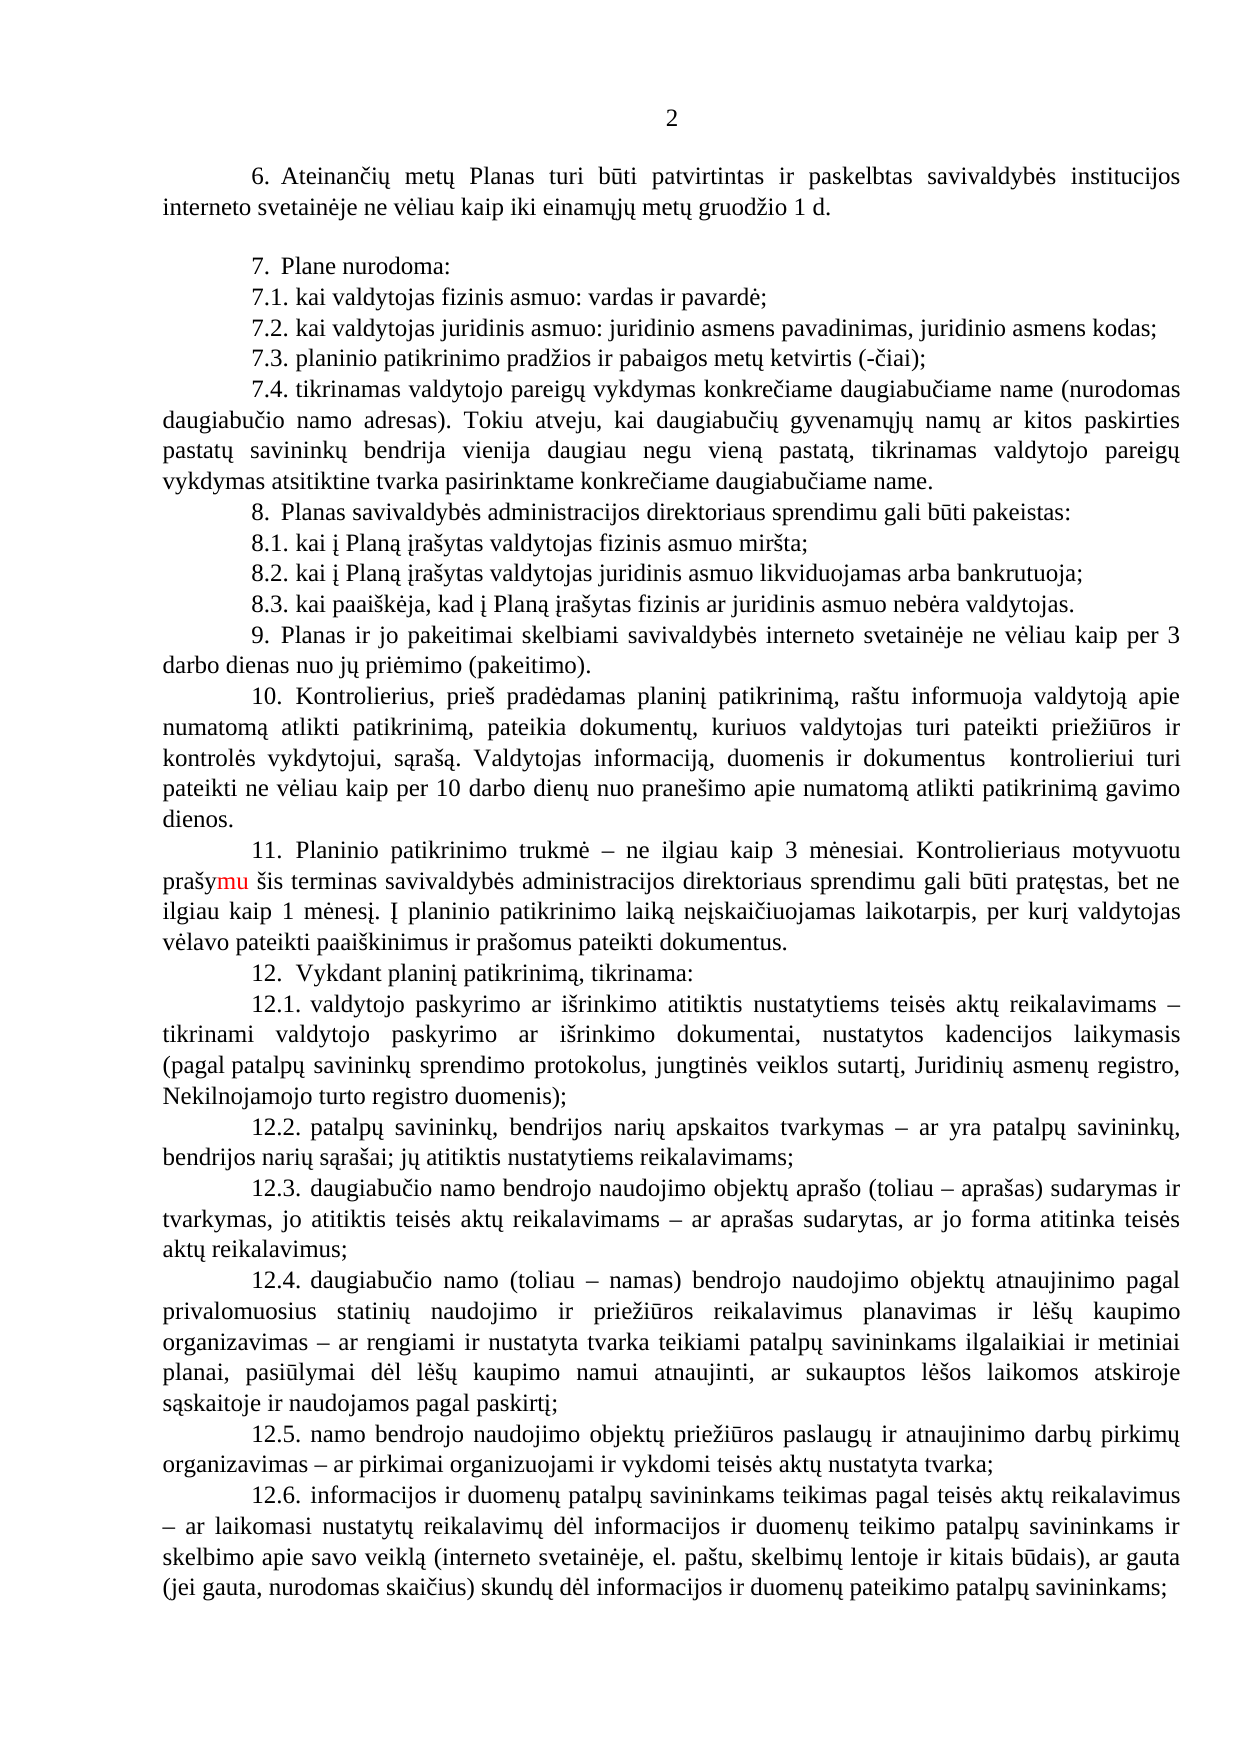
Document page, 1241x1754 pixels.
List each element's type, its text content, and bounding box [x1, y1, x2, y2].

text 12.6. informacijos ir duomenų patalpų savininkams teikimas pagal teisės aktų reikalavimus – ar laikomasi nustatytų reikalavimų dėl informacijos ir duomenų teikimo patalpų savininkams ir skelbimo apie savo veiklą (interneto svetainėje, el. paštu, skelbimų lentoje ir kitais būdais), ar gauta (jei gauta, nurodomas skaičius) skundų dėl informacijos ir duomenų pateikimo patalpų savininkams; [162, 1480, 1181, 1601]
text 8.2. kai į Planą įrašytas valdytojas juridinis asmuo likviduojamas arba bankrutuoja; [162, 558, 1181, 587]
text 8. Planas savivaldybės administracijos direktoriaus sprendimu gali būti pakeistas: [162, 497, 1181, 526]
text 12.4. daugiabučio namo (toliau – namas) bendrojo naudojimo objektų atnaujinimo pagal privalomuosius statinių naudojimo ir priežiūros reikalavimus planavimas ir lėšų kaupimo organizavimas – ar rengiami ir nustatyta tvarka teikiami patalpų savininkams ilgalaikiai ir metiniai planai, pasiūlymai dėl lėšų kaupimo namui atnaujinti, ar sukauptos lėšos laikomos atskiroje sąskaitoje ir naudojamos pagal paskirtį; [162, 1265, 1181, 1417]
text 12.5. namo bendrojo naudojimo objektų priežiūros paslaugų ir atnaujinimo darbų pirkimų organizavimas – ar pirkimai organizuojami ir vykdomi teisės aktų nustatyta tvarka; [162, 1419, 1181, 1478]
text 7.2. kai valdytojas juridinis asmuo: juridinio asmens pavadinimas, juridinio asmens kodas; [162, 313, 1181, 341]
text 12. Vykdant planinį patikrinimą, tikrinama: [162, 958, 1181, 987]
text 7.4. tikrinamas valdytojo pareigų vykdymas konkrečiame daugiabučiame name (nurodomas daugiabučio namo adresas). Tokiu atveju, kai daugiabučių gyvenamųjų namų ar kitos paskirties pastatų savininkų bendrija vienija daugiau negu vieną pastatą, tikrinamas valdytojo pareigų vykdymas atsitiktine tvarka pasirinktame konkrečiame daugiabučiame name. [162, 374, 1181, 495]
text 8.3. kai paaiškėja, kad į Planą įrašytas fizinis ar juridinis asmuo nebėra valdytojas. [162, 589, 1181, 618]
text 7.3. planinio patikrinimo pradžios ir pabaigos metų ketvirtis (-čiai); [162, 343, 1181, 372]
text 11. Planinio patikrinimo trukmė – ne ilgiau kaip 3 mėnesiai. Kontrolieriaus motyvuotu prašymu šis terminas savivaldybės administracijos direktoriaus sprendimu gali būti pratęstas, bet ne ilgiau kaip 1 mėnesį. Į planinio patikrinimo laiką neįskaičiuojamas laikotarpis, per kurį valdytojas vėlavo pateikti paaiškinimus ir prašomus pateikti dokumentus. [162, 835, 1181, 956]
text 12.1. valdytojo paskyrimo ar išrinkimo atitiktis nustatytiems teisės aktų reikalavimams – tikrinami valdytojo paskyrimo ar išrinkimo dokumentai, nustatytos kadencijos laikymasis (pagal patalpų savininkų sprendimo protokolus, jungtinės veiklos sutartį, Juridinių asmenų registro, Nekilnojamojo turto registro duomenis); [162, 989, 1181, 1109]
text 7.1. kai valdytojas fizinis asmuo: vardas ir pavardė; [162, 282, 1181, 311]
text 10. Kontrolierius, prieš pradėdamas planinį patikrinimą, raštu informuoja valdytoją apie numatomą atlikti patikrinimą, pateikia dokumentų, kuriuos valdytojas turi pateikti priežiūros ir kontrolės vykdytojui, sąrašą. Valdytojas informaciją, duomenis ir dokumentus kontrolieriui turi pateikti ne vėliau kaip per 10 darbo dienų nuo pranešimo apie numatomą atlikti patikrinimą gavimo dienos. [162, 681, 1181, 833]
text 9. Planas ir jo pakeitimai skelbiami savivaldybės interneto svetainėje ne vėliau kaip per 3 darbo dienas nuo jų priėmimo (pakeitimo). [162, 620, 1181, 679]
text 7. Plane nurodoma: [162, 251, 1181, 280]
text 6. Ateinančių metų Planas turi būti patvirtintas ir paskelbtas savivaldybės institucijos interneto svetainėje ne vėliau kaip iki einamųjų metų gruodžio 1 d. [162, 161, 1181, 220]
text 12.2. patalpų savininkų, bendrijos narių apskaitos tvarkymas – ar yra patalpų savininkų, bendrijos narių sąrašai; jų atitiktis nustatytiems reikalavimams; [162, 1112, 1181, 1171]
text 12.3. daugiabučio namo bendrojo naudojimo objektų aprašo (toliau – aprašas) sudarymas ir tvarkymas, jo atitiktis teisės aktų reikalavimams – ar aprašas sudarytas, ar jo forma atitinka teisės aktų reikalavimus; [162, 1173, 1181, 1263]
text 8.1. kai į Planą įrašytas valdytojas fizinis asmuo miršta; [162, 528, 1181, 556]
